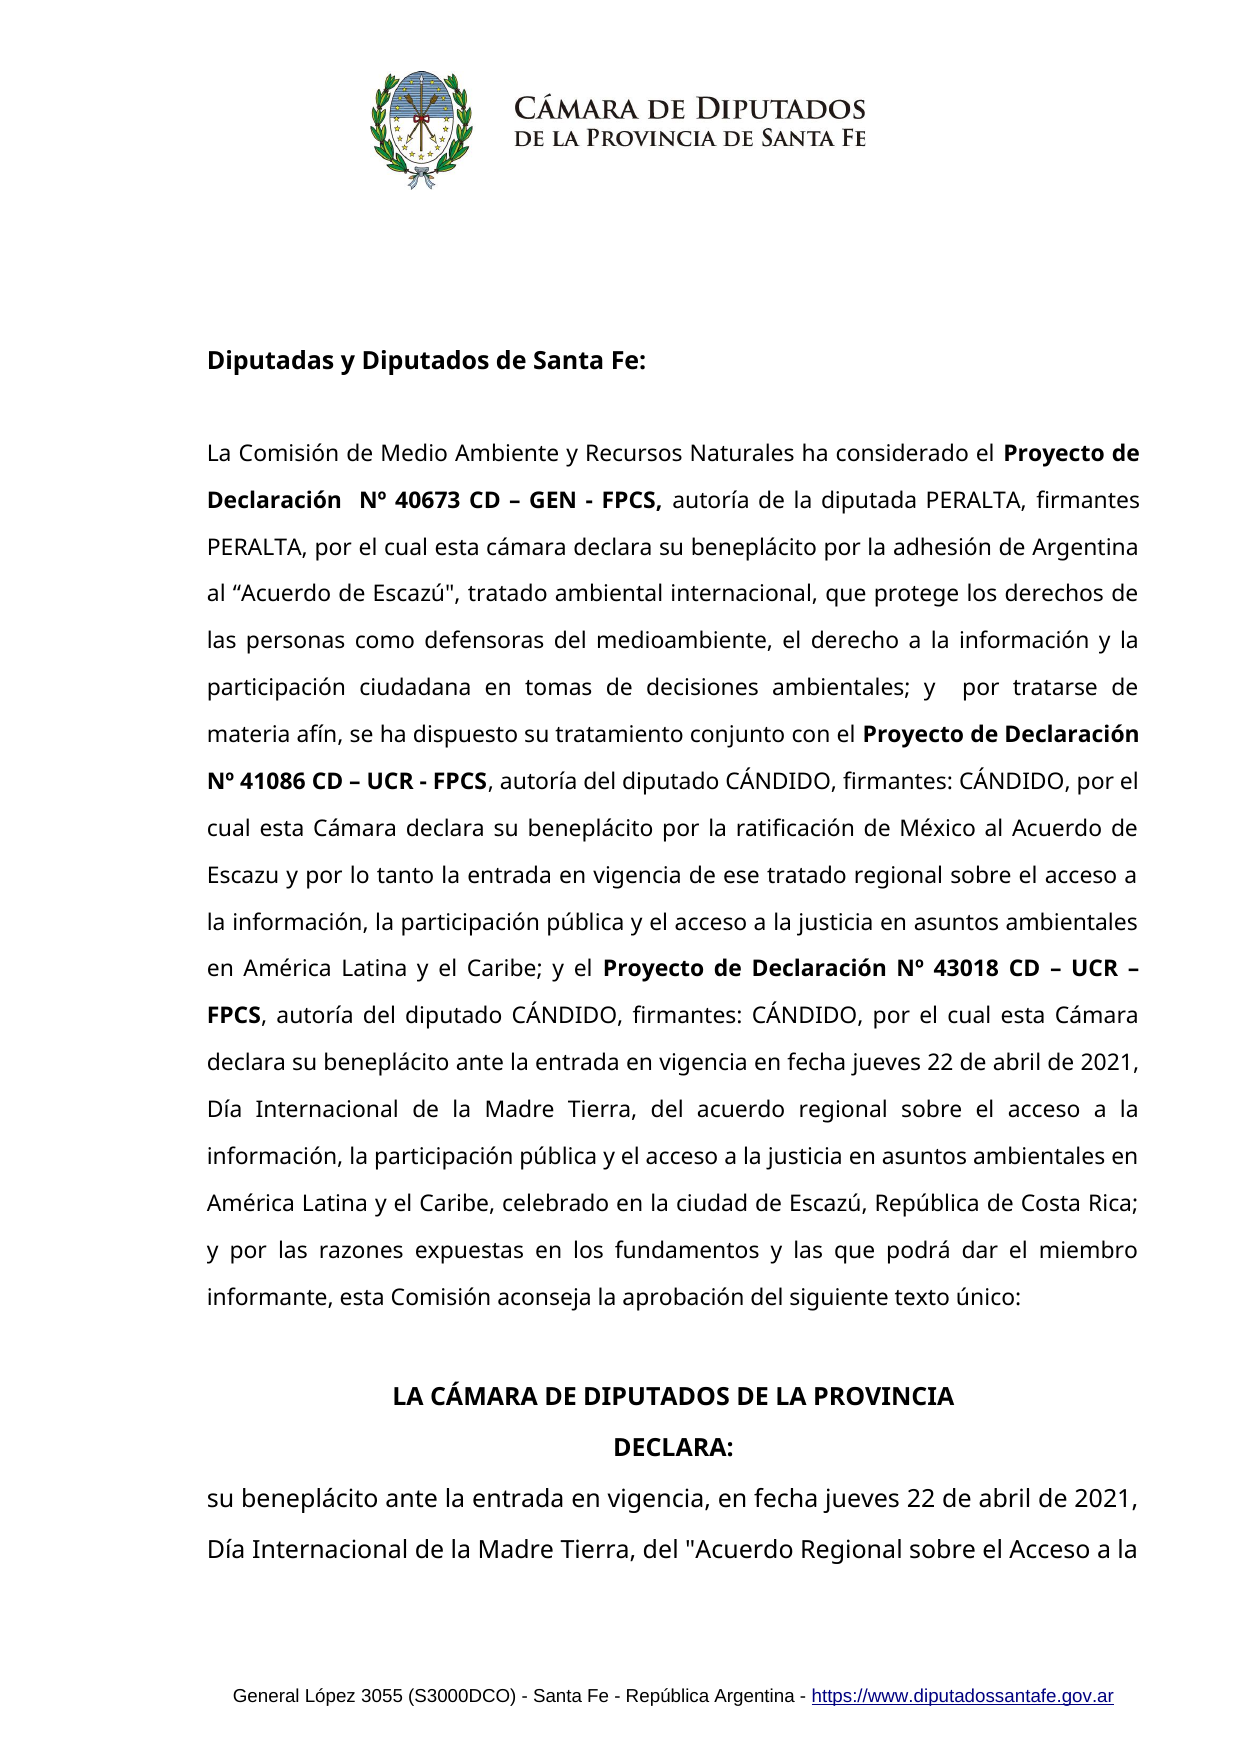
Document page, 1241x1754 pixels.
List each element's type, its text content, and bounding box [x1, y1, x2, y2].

text LA CÁMARA DE DIPUTADOS DE LA PROVINCIA [207, 1378, 1140, 1412]
text Diputadas y Diputados de Santa Fe: [207, 342, 1140, 377]
text su beneplácito ante la entrada en vigencia, en fecha jueves 22 de abril de 2021, Día Internacional de la Madre Tierra, del "Acuerdo Regional sobre el Acceso a la [207, 1480, 1140, 1566]
picture [370, 71, 866, 194]
text DECLARA: [207, 1429, 1140, 1463]
text La Comisión de Medio Ambiente y Recursos Naturales ha considerado el Proyecto de Declaración Nº 40673 CD – GEN - FPCS, autoría de la diputada PERALTA, firmantes PERALTA, por el cual esta cámara declara su beneplácito por la adhesión de Argentina al “Acuerdo de Escazú", tratado ambiental internacional, que protege los derechos de las personas como defensoras del medioambiente, el derecho a la información y la participación ciudadana en tomas de decisiones ambientales; y por tratarse de materia afín, se ha dispuesto su tratamiento conjunto con el Proyecto de Declaración Nº 41086 CD – UCR - FPCS, autoría del diputado CÁNDIDO, firmantes: CÁNDIDO, por el cual esta Cámara declara su beneplácito por la ratificación de México al Acuerdo de Escazu y por lo tanto la entrada en vigencia de ese tratado regional sobre el acceso a la información, la participación pública y el acceso a la justicia en asuntos ambientales en América Latina y el Caribe; y el Proyecto de Declaración Nº 43018 CD – UCR – FPCS, autoría del diputado CÁNDIDO, firmantes: CÁNDIDO, por el cual esta Cámara declara su beneplácito ante la entrada en vigencia en fecha jueves 22 de abril de 2021, Día Internacional de la Madre Tierra, del acuerdo regional sobre el acceso a la información, la participación pública y el acceso a la justicia en asuntos ambientales en América Latina y el Caribe, celebrado en la ciudad de Escazú, República de Costa Rica; y por las razones expuestas en los fundamentos y las que podrá dar el miembro informante, esta Comisión aconseja la aprobación del siguiente texto único: [207, 437, 1140, 1312]
